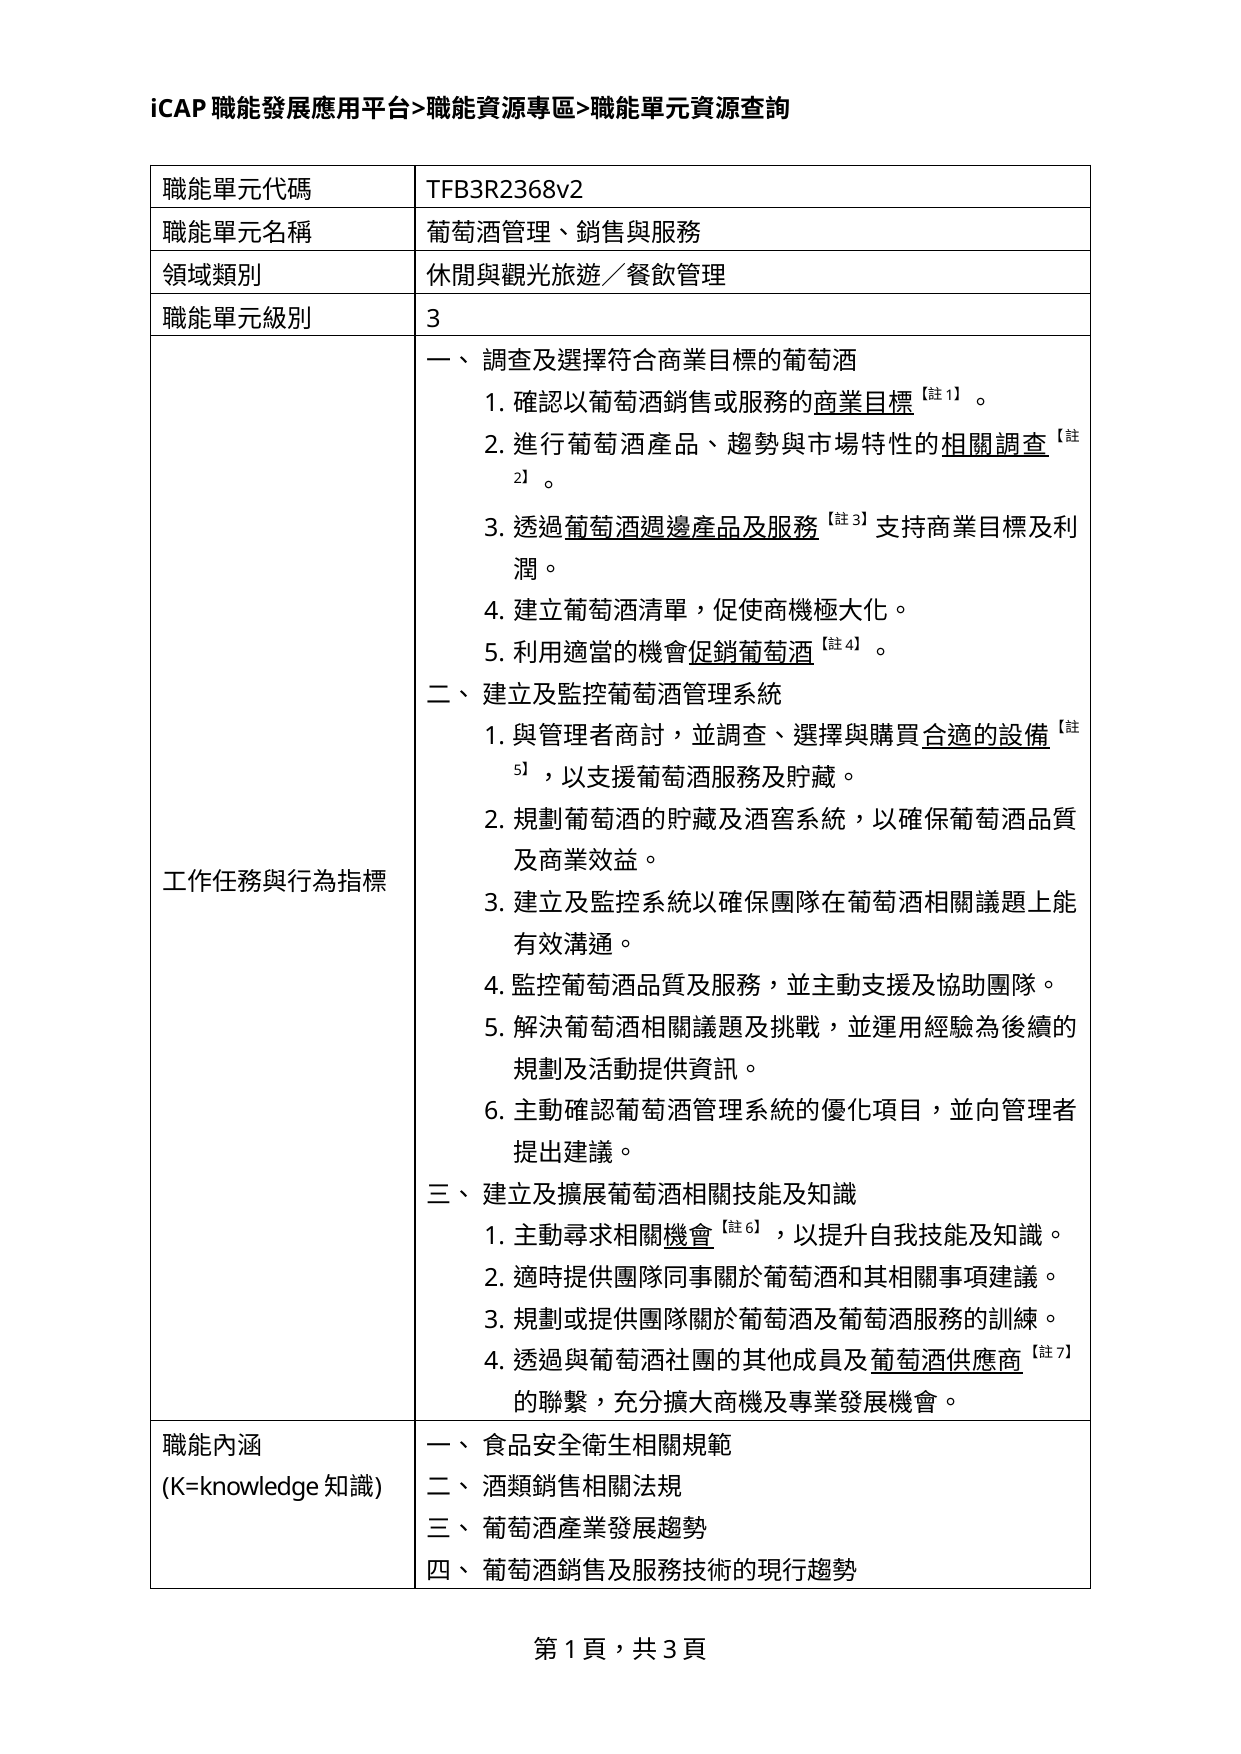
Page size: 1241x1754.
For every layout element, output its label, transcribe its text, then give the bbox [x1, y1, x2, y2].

table_cell 休閒與觀光旅遊／餐飲管理 [416, 251, 1090, 293]
table_cell 職能內涵 (K=knowledge知識) [151, 1421, 414, 1587]
table_cell 職能單元名稱 [151, 208, 414, 250]
table_cell 領域類別 [151, 251, 414, 293]
table_cell 調查及選擇符合商業目標的葡萄酒 確認以葡萄酒銷售或服務的商業目標【註1】。 進行葡萄酒產品、趨勢與市場特性的相關調查【註2】。 透過葡萄酒週邊產品及服務【註3】支持商業目標及利潤。 建立葡萄酒清單，促使商機極大化。 利用適當的機會促銷葡萄酒【註4】。 建立及監控葡萄酒管理系統 1. 與管理者商討，並調查、選擇與購買合適的設備【註5】，以支援葡萄酒服務及貯藏。 2. 規劃葡萄酒的貯藏及酒窖系統，以確保葡萄酒品質及商業效益。 3. 建立及監控系統以確保團隊在葡萄酒相關議題上能有效溝通。 4. 監控葡萄酒品質及服務，並主動支援及協助團隊。 5. 解決葡萄酒相關議題及挑戰，並運用經驗為後續的規劃及活動提供資訊。 6. 主動確認葡萄酒管理系統的優化項目，並向管理者提出建議。 建立及擴展葡萄酒相關技能及知識 主動尋求相關機會【註6】，以提升自我技能及知識。 適時提供團隊同事關於葡萄酒和其相關事項建議。 規劃或提供團隊關於葡萄酒及葡萄酒服務的訓練。 透過與葡萄酒社團的其他成員及葡萄酒供應商【註7】的聯繫，充分擴大商機及專業發展機會。 [416, 336, 1090, 1420]
table_cell 食品安全衛生相關規範 酒類銷售相關法規 葡萄酒產業發展趨勢 葡萄酒銷售及服務技術的現行趨勢 葡萄酒管理系統 葡萄酒清單設計 各類型葡萄酒的酒窖及貯藏需求 貯藏或葡萄酒酒窖應考量的安全及衛生議題 葡萄酒促銷機會及銷售通路 國內葡萄酒專家的專業發展機會 [416, 1421, 1090, 1587]
table_cell 工作任務與行為指標 [151, 336, 414, 1420]
table_header TFB3R2368v2 [416, 166, 1090, 207]
table_header 職能單元代碼 [151, 166, 414, 207]
table_cell 職能單元級別 [151, 294, 414, 335]
table_cell 3 [416, 294, 1090, 335]
table_cell 葡萄酒管理、銷售與服務 [416, 208, 1090, 250]
